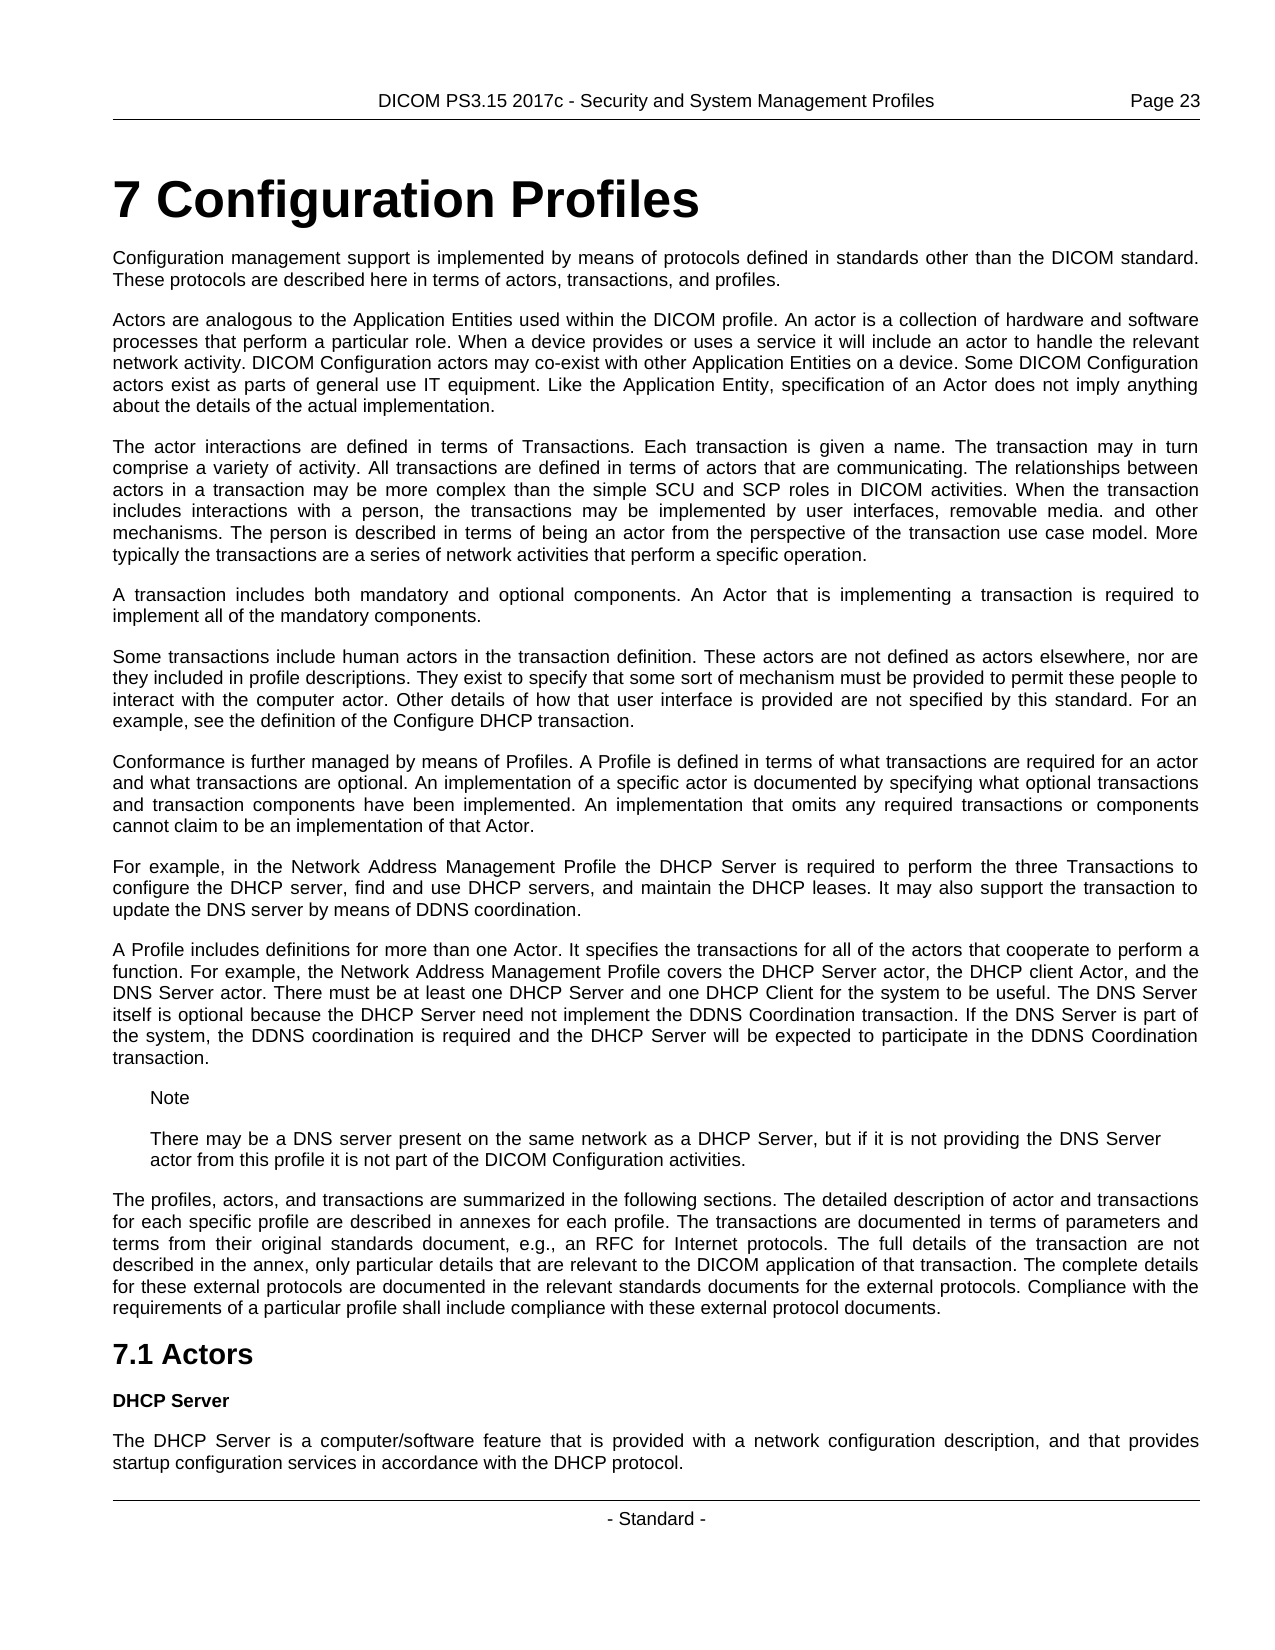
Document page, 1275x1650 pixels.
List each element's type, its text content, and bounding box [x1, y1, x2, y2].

text A Profile includes definitions for more than one Actor. It specifies the transactions for all of the actors that cooperate to perform a function. For example, the Network Address Management Profile covers the DHCP Server actor, the DHCP client Actor, and the DNS Server actor. There must be at least one DHCP Server and one DHCP Client for the system to be useful. The DNS Server itself is optional because the DHCP Server need not implement the DDNS Coordination transaction. If the DNS Server is part of the system, the DDNS coordination is required and the DHCP Server will be expected to participate in the DDNS Coordination transaction. [112, 939, 1200, 1068]
text Note [150, 1087, 1162, 1109]
text Configuration management support is implemented by means of protocols defined in standards other than the DICOM standard. These protocols are described here in terms of actors, transactions, and profiles. [112, 247, 1200, 290]
text The actor interactions are defined in terms of Transactions. Each transaction is given a name. The transaction may in turn comprise a variety of activity. All transactions are defined in terms of actors that are communicating. The relationships between actors in a transaction may be more complex than the simple SCU and SCP roles in DICOM activities. When the transaction includes interactions with a person, the transactions may be implemented by user interfaces, removable media. and other mechanisms. The person is described in terms of being an actor from the perspective of the transaction use case model. More typically the transactions are a series of network activities that perform a specific operation. [112, 436, 1200, 565]
text A transaction includes both mandatory and optional components. An Actor that is implementing a transaction is required to implement all of the mandatory components. [112, 584, 1200, 627]
text The profiles, actors, and transactions are summarized in the following sections. The detailed description of actor and transactions for each specific profile are described in annexes for each profile. The transactions are documented in terms of parameters and terms from their original standards document, e.g., an RFC for Internet protocols. The full details of the transaction are not described in the annex, only particular details that are relevant to the DICOM application of that transaction. The complete details for these external protocols are documented in the relevant standards documents for the external protocols. Compliance with the requirements of a particular profile shall include compliance with these external protocol documents. [112, 1189, 1200, 1319]
text 7.1 Actors [112, 1337, 1200, 1371]
text DHCP Server [112, 1390, 1200, 1411]
text 7 Configuration Profiles [112, 169, 1200, 228]
text For example, in the Network Address Management Profile the DHCP Server is required to perform the three Transactions to configure the DHCP server, find and use DHCP servers, and maintain the DHCP leases. It may also support the transaction to update the DNS server by means of DDNS coordination. [112, 856, 1200, 920]
text There may be a DNS server present on the same network as a DHCP Server, but if it is not providing the DNS Server actor from this profile it is not part of the DICOM Configuration activities. [150, 1127, 1162, 1171]
text Some transactions include human actors in the transaction definition. These actors are not defined as actors elsewhere, nor are they included in profile descriptions. They exist to specify that some sort of mechanism must be provided to permit these people to interact with the computer actor. Other details of how that user interface is provided are not specified by this standard. For an example, see the definition of the Configure DHCP transaction. [112, 646, 1200, 732]
text Conformance is further managed by means of Profiles. A Profile is defined in terms of what transactions are required for an actor and what transactions are optional. An implementation of a specific actor is documented by specifying what optional transactions and transaction components have been implemented. An implementation that omits any required transactions or components cannot claim to be an implementation of that Actor. [112, 751, 1200, 837]
text The DHCP Server is a computer/software feature that is provided with a network configuration description, and that provides startup configuration services in accordance with the DHCP protocol. [112, 1430, 1200, 1473]
text Actors are analogous to the Application Entities used within the DICOM profile. An actor is a collection of hardware and software processes that perform a particular role. When a device provides or uses a service it will include an actor to handle the relevant network activity. DICOM Configuration actors may co-exist with other Application Entities on a device. Some DICOM Configuration actors exist as parts of general use IT equipment. Like the Application Entity, specification of an Actor does not imply anything about the details of the actual implementation. [112, 309, 1200, 417]
